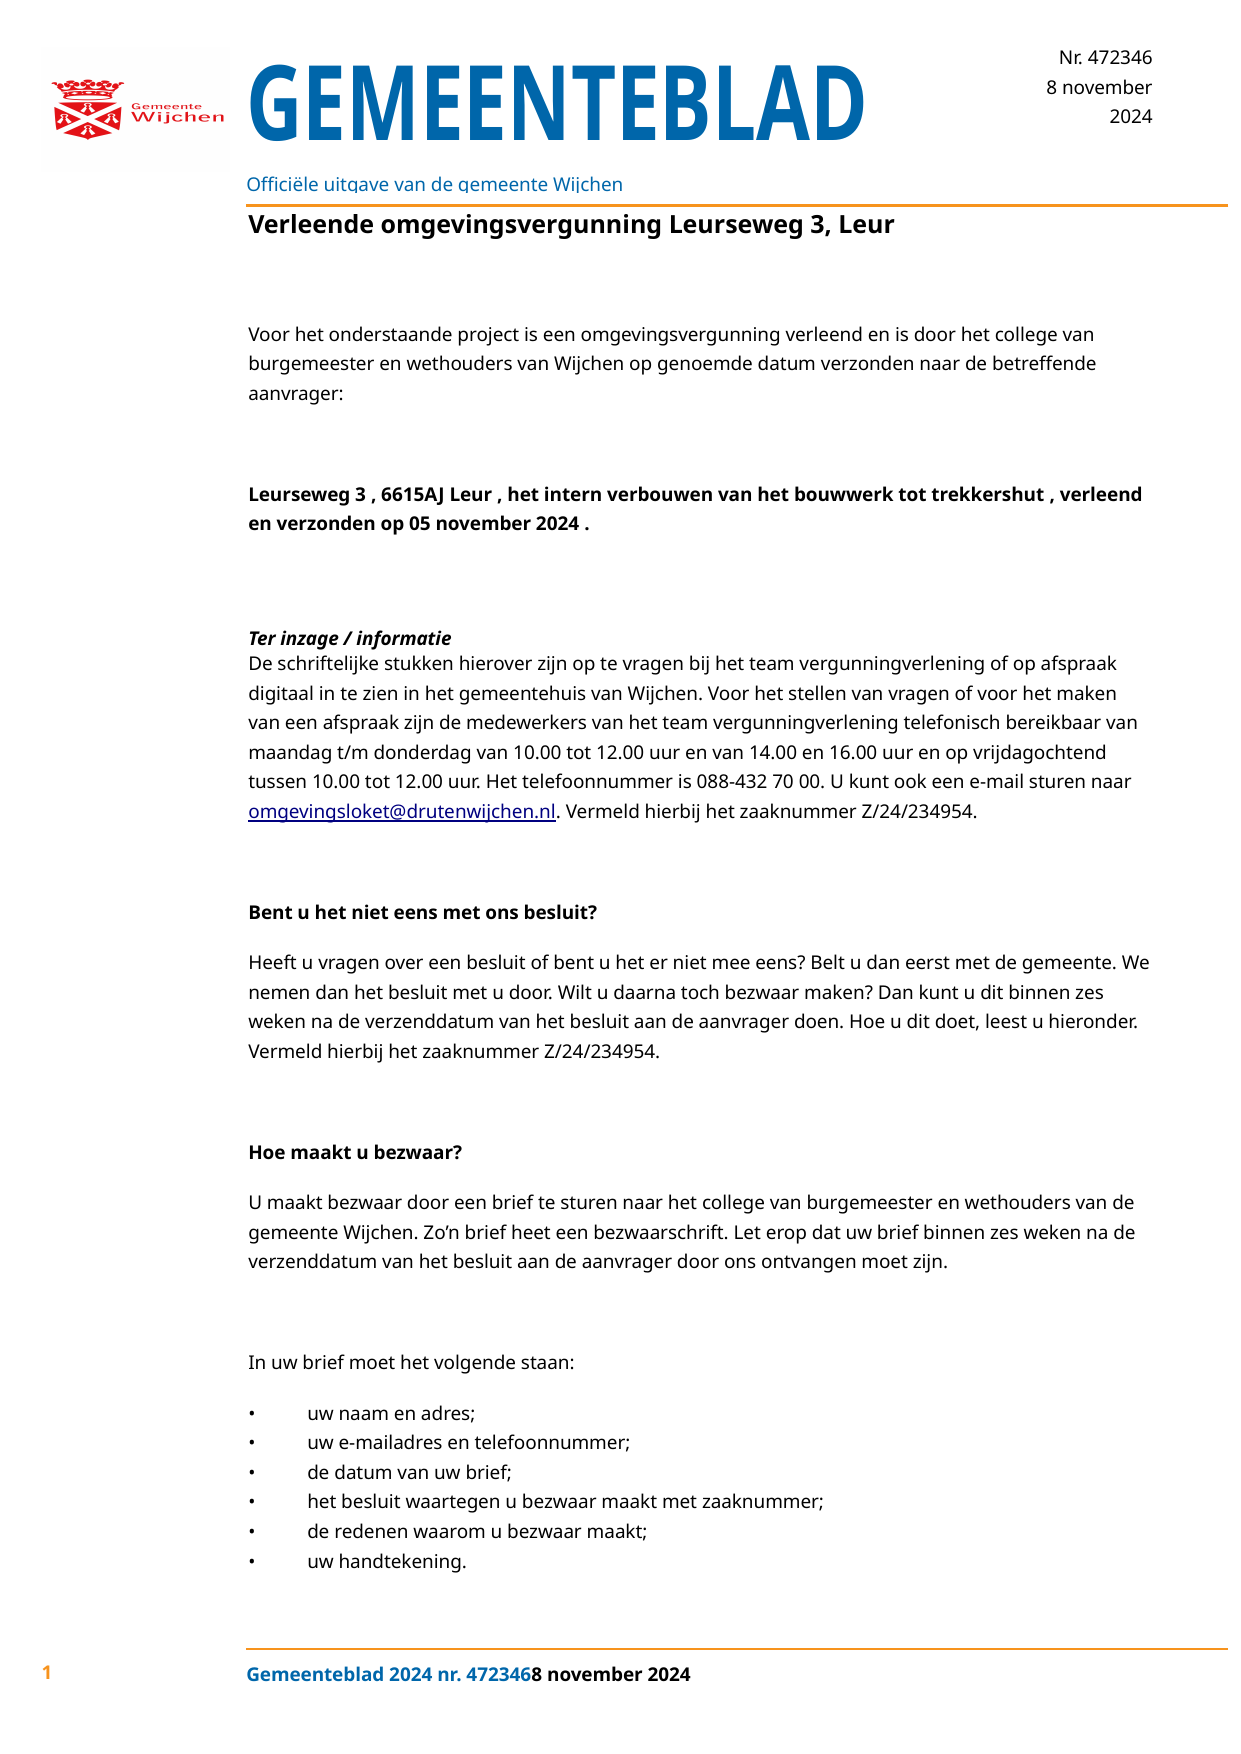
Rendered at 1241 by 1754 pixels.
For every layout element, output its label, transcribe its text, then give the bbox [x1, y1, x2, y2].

text Verleende omgevingsvergunning Leurseweg 3, Leur [248, 207, 1152, 241]
list uw handtekening. [248, 1548, 1152, 1574]
text In uw brief moet het volgende staan: [248, 1349, 1152, 1375]
text Ter inzage / informatie [248, 625, 1152, 650]
list uw e-mailadres en telefoonnummer; [248, 1429, 1152, 1455]
text Leurseweg 3 , 6615AJ Leur , het intern verbouwen van het bouwwerk tot trekkershut , verleend en verzonden op 05 november 2024 . [248, 481, 1152, 536]
text Voor het onderstaande project is een omgevingsvergunning verleend en is door het college van burgemeester en wethouders van Wijchen op genoemde datum verzonden naar de betreffende aanvrager: [248, 321, 1152, 406]
text U maakt bezwaar door een brief te sturen naar het college van burgemeester en wethouders van de gemeente Wijchen. Zo’n brief heet een bezwaarschrift. Let erop dat uw brief binnen zes weken na de verzenddatum van het besluit aan de aanvrager door ons ontvangen moet zijn. [248, 1189, 1152, 1274]
list de redenen waarom u bezwaar maakt; [248, 1518, 1152, 1544]
text De schriftelijke stukken hierover zijn op te vragen bij het team vergunningverlening of op afspraak digitaal in te zien in het gemeentehuis van Wijchen. Voor het stellen van vragen of voor het maken van een afspraak zijn de medewerkers van het team vergunningverlening telefonisch bereikbaar van maandag t/m donderdag van 10.00 tot 12.00 uur en van 14.00 en 16.00 uur en op vrijdagochtend tussen 10.00 tot 12.00 uur. Het telefoonnummer is 088-432 70 00. U kunt ook een e-mail sturen naar omgevingsloket@drutenwijchen.nl. Vermeld hierbij het zaaknummer Z/24/234954. [248, 650, 1152, 824]
text Hoe maakt u bezwaar? [248, 1139, 1152, 1165]
list het besluit waartegen u bezwaar maakt met zaaknummer; [248, 1489, 1152, 1514]
list uw naam en adres; [248, 1400, 1152, 1426]
list de datum van uw brief; [248, 1459, 1152, 1485]
text Bent u het niet eens met ons besluit? [248, 899, 1152, 925]
text Heeft u vragen over een besluit of bent u het er niet mee eens? Belt u dan eerst met de gemeente. We nemen dan het besluit met u door. Wilt u daarna toch bezwaar maken? Dan kunt u dit binnen zes weken na de verzenddatum van het besluit aan de aanvrager doen. Hoe u dit doet, leest u hieronder. Vermeld hierbij het zaaknummer Z/24/234954. [248, 949, 1152, 1064]
picture [41, 47, 231, 172]
